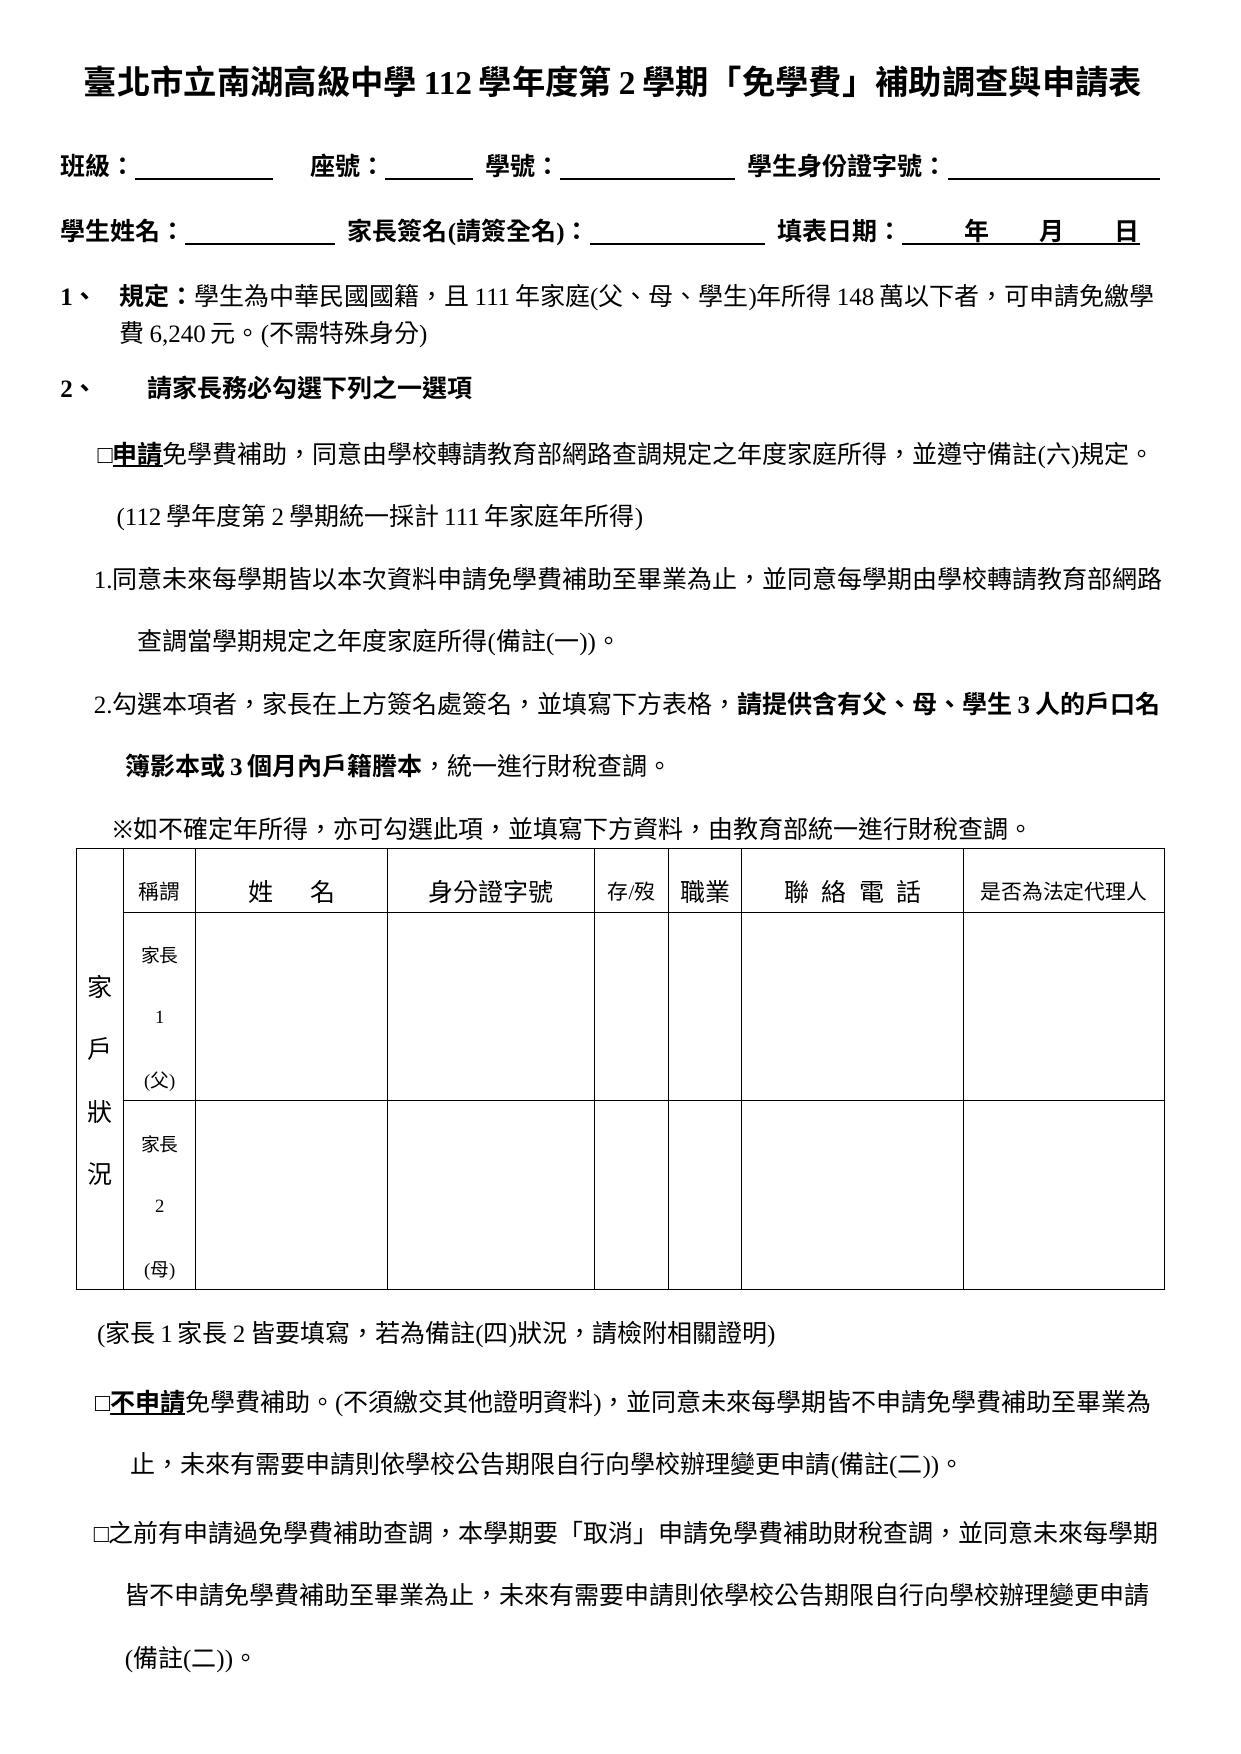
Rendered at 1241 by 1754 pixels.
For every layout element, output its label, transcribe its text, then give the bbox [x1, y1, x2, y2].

table_header 稱謂 [124, 849, 195, 912]
text 學生姓名： 家長簽名(請簽全名)： 填表日期： 年 月 日 [60, 212, 1165, 248]
table_cell [742, 913, 963, 1100]
text 2.勾選本項者，家長在上方簽名處簽名，並填寫下方表格，請提供含有父、母、學生3人的戶口名簿影本或3個月內戶籍謄本，統一進行財稅查調。 [75, 661, 1165, 786]
table_cell [196, 1101, 387, 1289]
list 請家長務必勾選下列之一選項 [60, 368, 1165, 404]
text (112學年度第2學期統一採計111年家庭年所得) [98, 473, 1165, 536]
table_header 存/歿 [595, 849, 668, 912]
text □申請免學費補助，同意由學校轉請教育部網路查調規定之年度家庭所得，並遵守備註(六)規定。 [97, 411, 1165, 473]
table_header 姓 名 [196, 849, 387, 912]
table_cell [595, 1101, 668, 1289]
table_cell [742, 1101, 963, 1289]
table_cell [964, 1101, 1164, 1289]
text 班級： 座號： 學號： 學生身份證字號： [60, 147, 1165, 183]
table_header 是否為法定代理人 [964, 849, 1164, 912]
text □不申請免學費補助。(不須繳交其他證明資料)，並同意未來每學期皆不申請免學費補助至畢業為止，未來有需要申請則依學校公告期限自行向學校辦理變更申請(備註(二))。 [87, 1358, 1165, 1483]
table_cell 家長2 (母) [124, 1101, 195, 1289]
table_header 聯 絡 電 話 [742, 849, 963, 912]
table_cell [669, 913, 741, 1100]
text (家長1家長2皆要填寫，若為備註(四)狀況，請檢附相關證明) [75, 1290, 1165, 1352]
table_header 職業 [669, 849, 741, 912]
table_cell 家長1 (父) [124, 913, 195, 1100]
text ※如不確定年所得，亦可勾選此項，並填寫下方資料，由教育部統一進行財稅查調。 [112, 786, 1165, 848]
table_cell [388, 1101, 594, 1289]
table_header 身分證字號 [388, 849, 594, 912]
text 1.同意未來每學期皆以本次資料申請免學費補助至畢業為止，並同意每學期由學校轉請教育部網路查調當學期規定之年度家庭所得(備註(一))。 [75, 536, 1165, 661]
table_cell [388, 913, 594, 1100]
table_header 家戶狀況 [77, 849, 123, 1289]
table_cell [669, 1101, 741, 1289]
table_cell [964, 913, 1164, 1100]
table_cell [196, 913, 387, 1100]
text 臺北市立南湖高級中學112學年度第2學期「免學費」補助調查與申請表 [60, 55, 1165, 104]
list 規定：學生為中華民國國籍，且111年家庭(父、母、學生)年所得148萬以下者，可申請免繳學費6,240元。(不需特殊身分) [60, 277, 1165, 349]
text □之前有申請過免學費補助查調，本學期要「取消」申請免學費補助財稅查調，並同意未來每學期皆不申請免學費補助至畢業為止，未來有需要申請則依學校公告期限自行向學校辦理變更申請(備註(二))。 [87, 1490, 1165, 1677]
table_cell [595, 913, 668, 1100]
